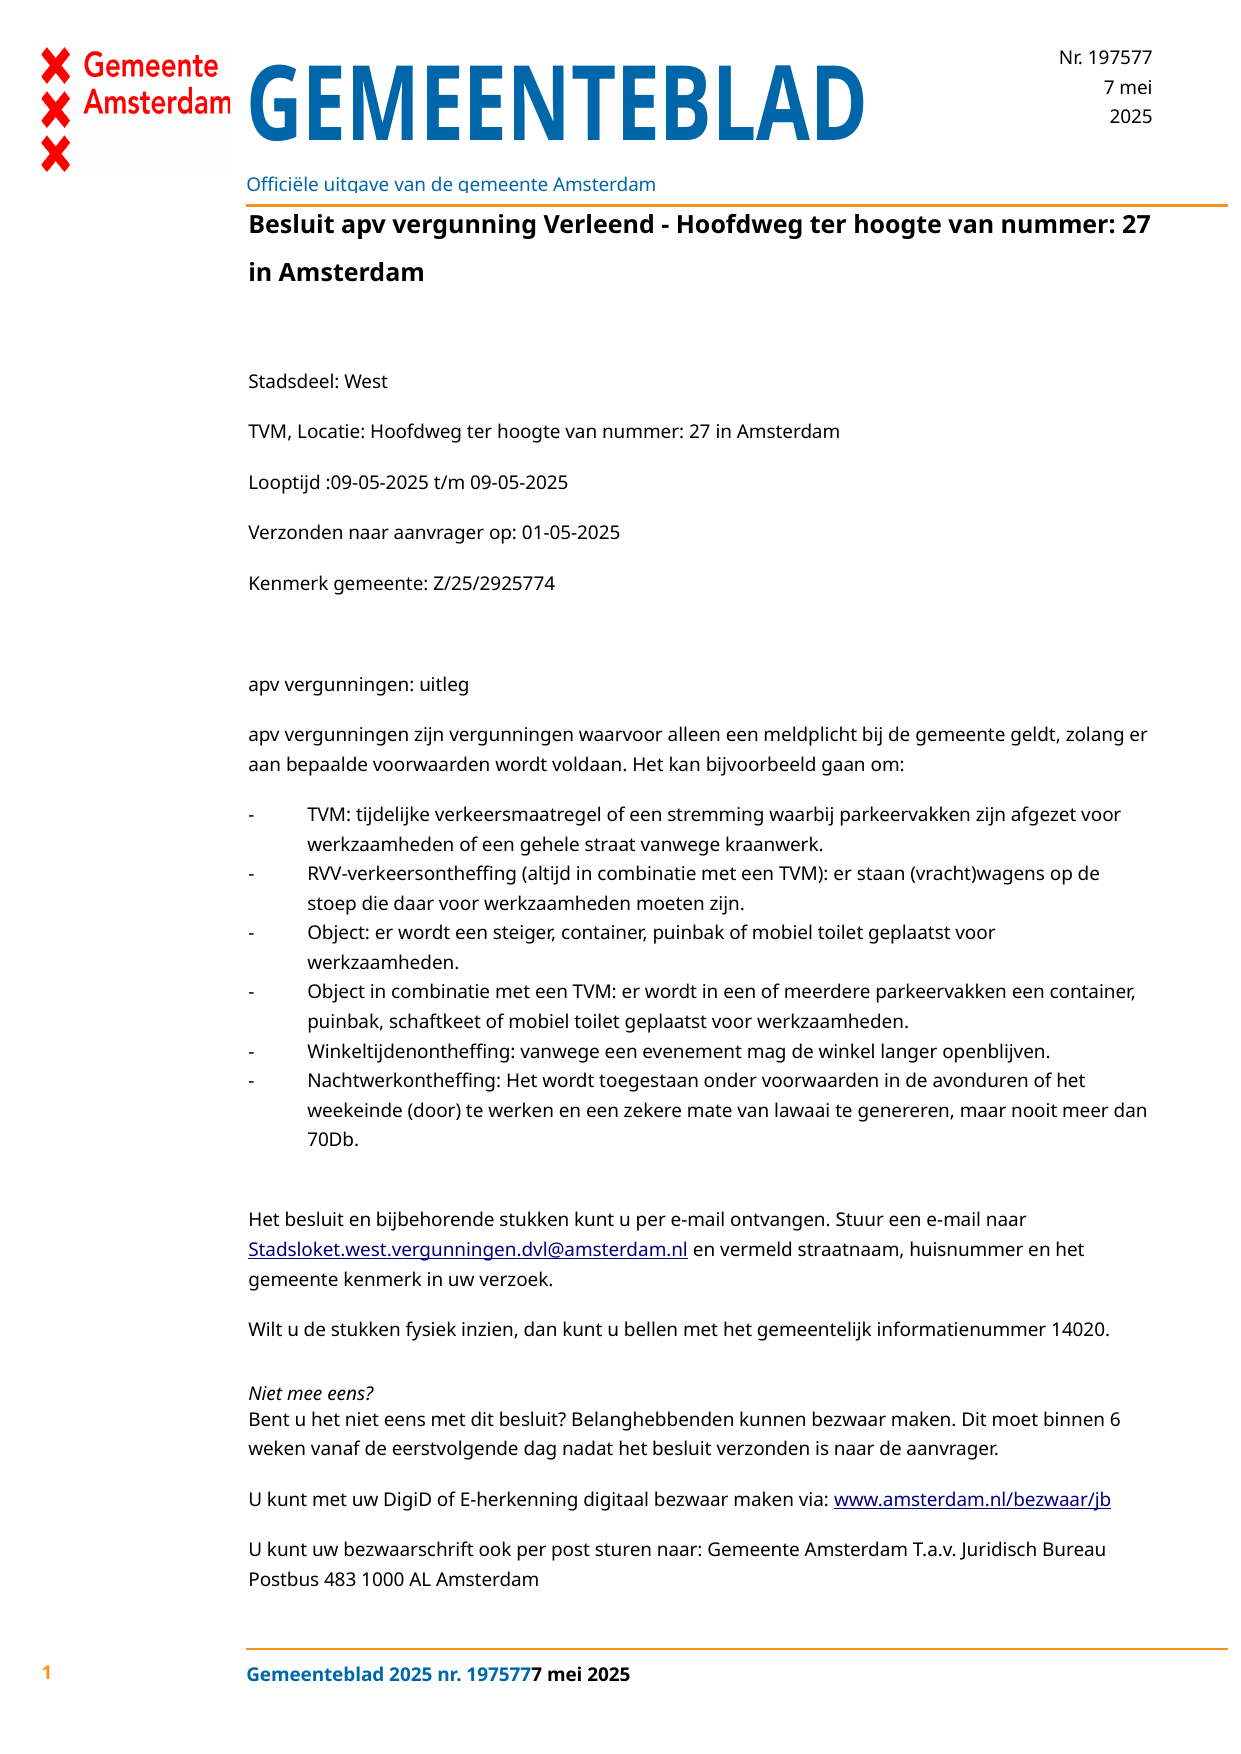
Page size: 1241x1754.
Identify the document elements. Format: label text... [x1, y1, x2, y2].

text Bent u het niet eens met dit besluit? Belanghebbenden kunnen bezwaar maken. Dit moet binnen 6 weken vanaf de eerstvolgende dag nadat het besluit verzonden is naar de aanvrager. [248, 1406, 1152, 1461]
text Besluit apv vergunning Verleend - Hoofdweg ter hoogte van nummer: 27 in Amsterdam [248, 207, 1152, 288]
text apv vergunningen: uitleg [248, 671, 1152, 697]
list RVV-verkeersontheffing (altijd in combinatie met een TVM): er staan (vracht)wagens op de stoep die daar voor werkzaamheden moeten zijn. [248, 860, 1152, 916]
text Looptijd :09-05-2025 t/m 09-05-2025 [248, 469, 1152, 495]
list Object: er wordt een steiger, container, puinbak of mobiel toilet geplaatst voor werkzaamheden. [248, 919, 1152, 975]
list Winkeltijdenontheffing: vanwege een evenement mag de winkel langer openblijven. [248, 1038, 1152, 1064]
text U kunt uw bezwaarschrift ook per post sturen naar: Gemeente Amsterdam T.a.v. Juridisch Bureau Postbus 483 1000 AL Amsterdam [248, 1536, 1152, 1592]
list TVM: tijdelijke verkeersmaatregel of een stremming waarbij parkeervakken zijn afgezet voor werkzaamheden of een gehele straat vanwege kraanwerk. [248, 801, 1152, 857]
text Wilt u de stukken fysiek inzien, dan kunt u bellen met het gemeentelijk informatienummer 14020. [248, 1316, 1152, 1342]
text Verzonden naar aanvrager op: 01-05-2025 [248, 519, 1152, 545]
text U kunt met uw DigiD of E-herkenning digitaal bezwaar maken via: www.amsterdam.nl/bezwaar/jb [248, 1486, 1152, 1512]
text TVM, Locatie: Hoofdweg ter hoogte van nummer: 27 in Amsterdam [248, 419, 1152, 444]
text Niet mee eens? [248, 1380, 1152, 1406]
text apv vergunningen zijn vergunningen waarvoor alleen een meldplicht bij de gemeente geldt, zolang er aan bepaalde voorwaarden wordt voldaan. Het kan bijvoorbeeld gaan om: [248, 721, 1152, 777]
text Het besluit en bijbehorende stukken kunt u per e-mail ontvangen. Stuur een e-mail naar Stadsloket.west.vergunningen.dvl@amsterdam.nl en vermeld straatnaam, huisnummer en het gemeente kenmerk in uw verzoek. [248, 1207, 1152, 1292]
text Kenmerk gemeente: Z/25/2925774 [248, 570, 1152, 596]
picture [41, 47, 231, 172]
list Nachtwerkontheffing: Het wordt toegestaan onder voorwaarden in de avonduren of het weekeinde (door) te werken en een zekere mate van lawaai te genereren, maar nooit meer dan 70Db. [248, 1067, 1152, 1152]
list Object in combinatie met een TVM: er wordt in een of meerdere parkeervakken een container, puinbak, schaftkeet of mobiel toilet geplaatst voor werkzaamheden. [248, 979, 1152, 1034]
text Stadsdeel: West [248, 368, 1152, 394]
